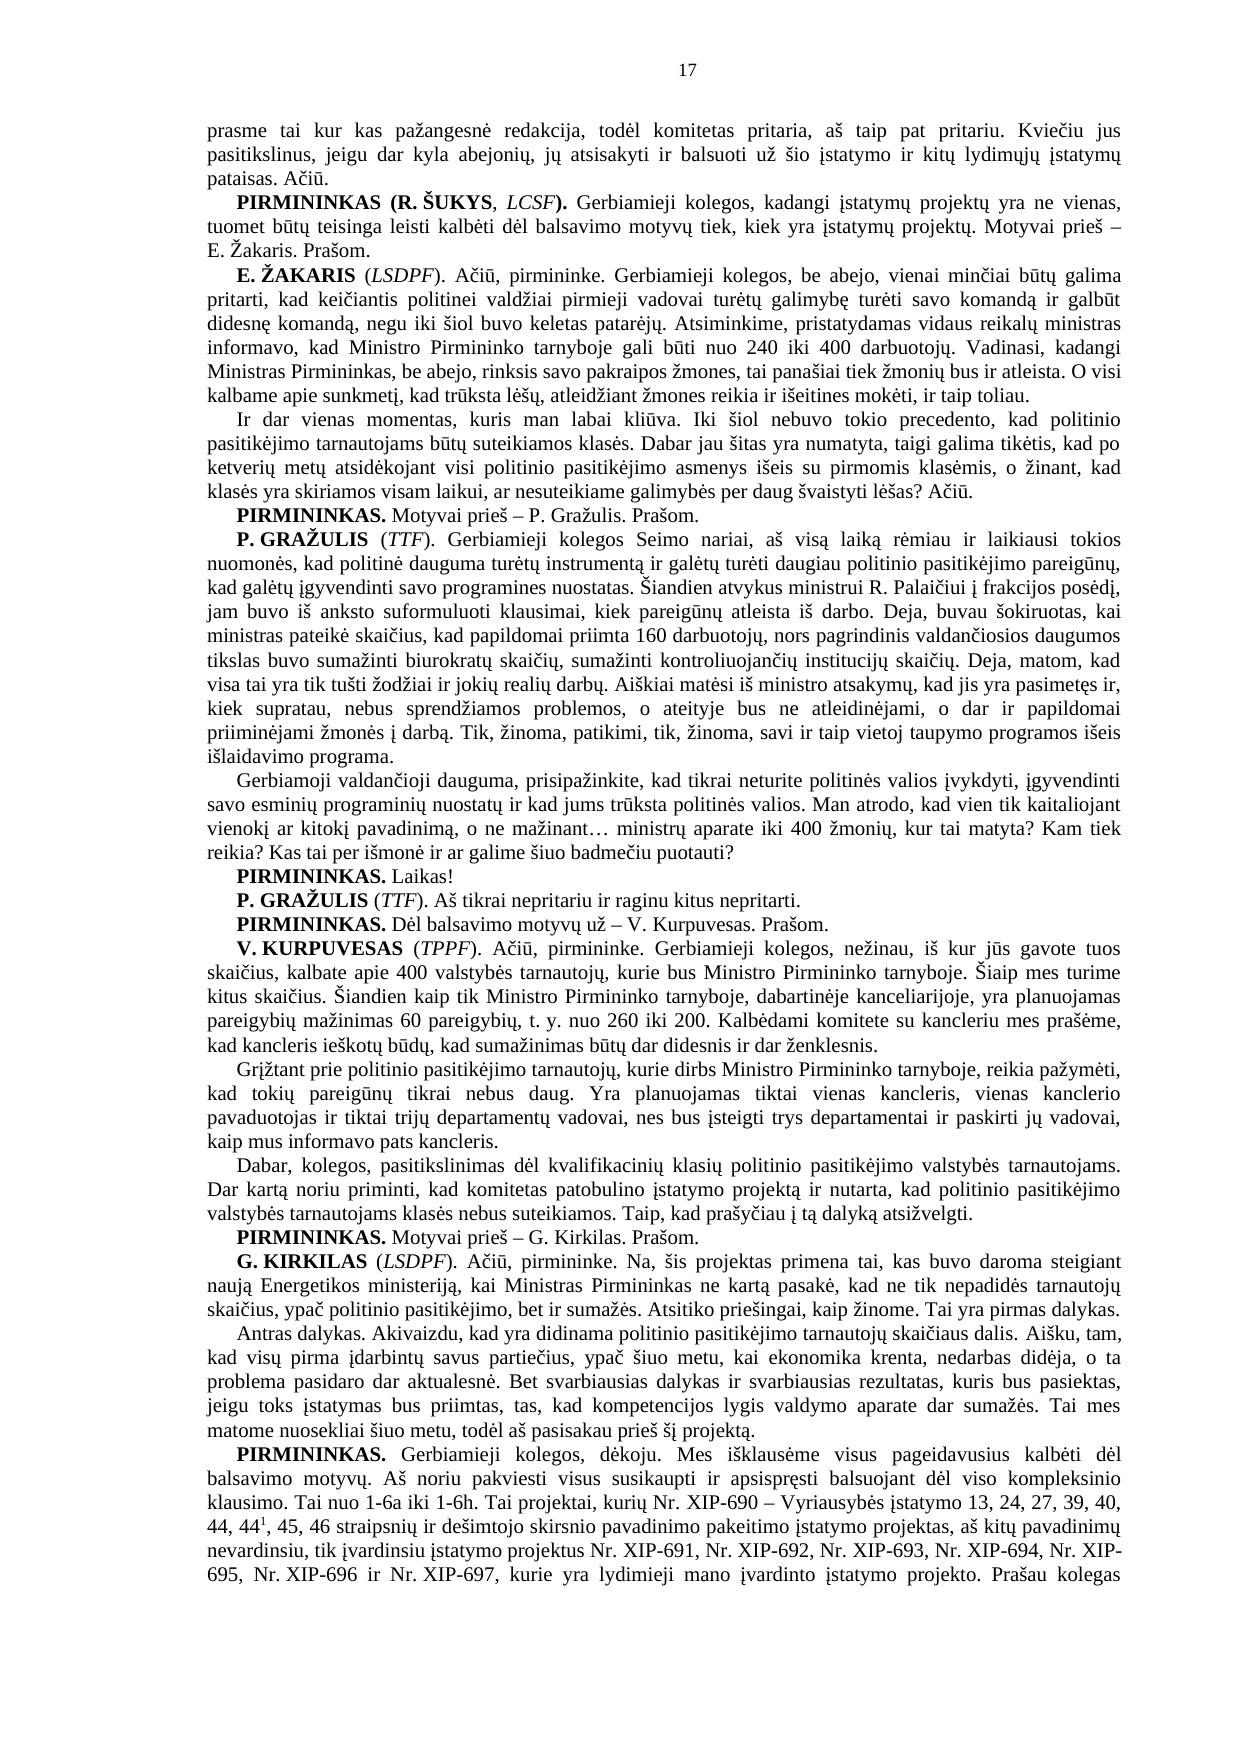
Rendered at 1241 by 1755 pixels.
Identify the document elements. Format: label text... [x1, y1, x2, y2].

text PIRMININKAS. Motyvai prieš – G. Kirkilas. Prašom. [207, 1225, 1122, 1249]
text prasme tai kur kas pažangesnė redakcija, todėl komitetas pritaria, aš taip pat pritariu. Kviečiu jus pasitikslinus, jeigu dar kyla abejonių, jų atsisakyti ir balsuoti už šio įstatymo ir kitų lydimųjų įstatymų pataisas. Ačiū. [207, 118, 1122, 190]
text V. KURPUVESAS (TPPF). Ačiū, pirmininke. Gerbiamieji kolegos, nežinau, iš kur jūs gavote tuos skaičius, kalbate apie 400 valstybės tarnautojų, kurie bus Ministro Pirmininko tarnyboje. Šiaip mes turime kitus skaičius. Šiandien kaip tik Ministro Pirmininko tarnyboje, dabartinėje kanceliarijoje, yra planuojamas pareigybių mažinimas 60 pareigybių, t. y. nuo 260 iki 200. Kalbėdami komitete su kancleriu mes prašėme, kad kancleris ieškotų būdų, kad sumažinimas būtų dar didesnis ir dar ženklesnis. [207, 936, 1122, 1057]
text Gerbiamoji valdančioji dauguma, prisipažinkite, kad tikrai neturite politinės valios įvykdyti, įgyvendinti savo esminių programinių nuostatų ir kad jums trūksta politinės valios. Man atrodo, kad vien tik kaitaliojant vienokį ar kitokį pavadinimą, o ne mažinant… ministrų aparate iki 400 žmonių, kur tai matyta? Kam tiek reikia? Kas tai per išmonė ir ar galime šiuo badmečiu puotauti? [207, 768, 1122, 864]
text PIRMININKAS. Dėl balsavimo motyvų už – V. Kurpuvesas. Prašom. [207, 912, 1122, 936]
text Dabar, kolegos, pasitikslinimas dėl kvalifikacinių klasių politinio pasitikėjimo valstybės tarnautojams. Dar kartą noriu priminti, kad komitetas patobulino įstatymo projektą ir nutarta, kad politinio pasitikėjimo valstybės tarnautojams klasės nebus suteikiamos. Taip, kad prašyčiau į tą dalyką atsižvelgti. [207, 1153, 1122, 1225]
text Ir dar vienas momentas, kuris man labai kliūva. Iki šiol nebuvo tokio precedento, kad politinio pasitikėjimo tarnautojams būtų suteikiamos klasės. Dabar jau šitas yra numatyta, taigi galima tikėtis, kad po ketverių metų atsidėkojant visi politinio pasitikėjimo asmenys išeis su pirmomis klasėmis, o žinant, kad klasės yra skiriamos visam laikui, ar nesuteikiame galimybės per daug švaistyti lėšas? Ačiū. [207, 407, 1122, 503]
text Antras dalykas. Akivaizdu, kad yra didinama politinio pasitikėjimo tarnautojų skaičiaus dalis. aišku, tam, kad visų pirma įdarbintų savus partiečius, ypač šiuo metu, kai ekonomika krenta, nedarbas didėja, o ta problema pasidaro dar aktualesnė. Bet svarbiausias dalykas ir svarbiausias rezultatas, kuris bus pasiektas, jeigu toks įstatymas bus priimtas, tas, kad kompetencijos lygis valdymo aparate dar sumažės. Tai mes matome nuosekliai šiuo metu, todėl aš pasisakau prieš šį projektą. [207, 1321, 1122, 1442]
text PIRMININKAS. Laikas! [207, 864, 1122, 888]
text P. GRAŽULIS (TTF). Aš tikrai nepritariu ir raginu kitus nepritarti. [207, 888, 1122, 912]
text E. ŽAKARIS (LSDPF). Ačiū, pirmininke. Gerbiamieji kolegos, be abejo, vienai minčiai būtų galima pritarti, kad keičiantis politinei valdžiai pirmieji vadovai turėtų galimybę turėti savo komandą ir galbūt didesnę komandą, negu iki šiol buvo keletas patarėjų. Atsiminkime, pristatydamas vidaus reikalų ministras informavo, kad Ministro Pirmininko tarnyboje gali būti nuo 240 iki 400 darbuotojų. Vadinasi, kadangi Ministras Pirmininkas, be abejo, rinksis savo pakraipos žmones, tai panašiai tiek žmonių bus ir atleista. O visi kalbame apie sunkmetį, kad trūksta lėšų, atleidžiant žmones reikia ir išeitines mokėti, ir taip toliau. [207, 262, 1122, 407]
text PIRMININKAS. Gerbiamieji kolegos, dėkoju. Mes išklausėme visus pageidavusius kalbėti dėl balsavimo motyvų. Aš noriu pakviesti visus susikaupti ir apsispręsti balsuojant dėl viso kompleksinio klausimo. Tai nuo 1-6a iki 1-6h. Tai projektai, kurių Nr. XIP-690 – Vyriausybės įstatymo 13, 24, 27, 39, 40, 44, 441, 45, 46 straipsnių ir dešimtojo skirsnio pavadinimo pakeitimo įstatymo projektas, aš kitų pavadinimų nevardinsiu, tik įvardinsiu įstatymo projektus Nr. XIP-691, Nr. XIP-692, Nr. XIP-693, Nr. XIP-694, Nr. XIP-695, Nr. XIP-696 ir Nr. XIP-697, kurie yra lydimieji mano įvardinto įstatymo projekto. Prašau kolegas [207, 1442, 1122, 1586]
text Grįžtant prie politinio pasitikėjimo tarnautojų, kurie dirbs Ministro Pirmininko tarnyboje, reikia pažymėti, kad tokių pareigūnų tikrai nebus daug. Yra planuojamas tiktai vienas kancleris, vienas kanclerio pavaduotojas ir tiktai trijų departamentų vadovai, nes bus įsteigti trys departamentai ir paskirti jų vadovai, kaip mus informavo pats kancleris. [207, 1057, 1122, 1153]
text PIRMININKAS (R. ŠUKYS, LCSF). Gerbiamieji kolegos, kadangi įstatymų projektų yra ne vienas, tuomet būtų teisinga leisti kalbėti dėl balsavimo motyvų tiek, kiek yra įstatymų projektų. Motyvai prieš – E. Žakaris. Prašom. [207, 190, 1122, 262]
text P. GRAŽULIS (TTF). Gerbiamieji kolegos Seimo nariai, aš visą laiką rėmiau ir laikiausi tokios nuomonės, kad politinė dauguma turėtų instrumentą ir galėtų turėti daugiau politinio pasitikėjimo pareigūnų, kad galėtų įgyvendinti savo programines nuostatas. Šiandien atvykus ministrui R. Palaičiui į frakcijos posėdį, jam buvo iš anksto suformuluoti klausimai, kiek pareigūnų atleista iš darbo. Deja, buvau šokiruotas, kai ministras pateikė skaičius, kad papildomai priimta 160 darbuotojų, nors pagrindinis valdančiosios daugumos tikslas buvo sumažinti biurokratų skaičių, sumažinti kontroliuojančių institucijų skaičių. Deja, matom, kad visa tai yra tik tušti žodžiai ir jokių realių darbų. Aiškiai matėsi iš ministro atsakymų, kad jis yra pasimetęs ir, kiek supratau, nebus sprendžiamos problemos, o ateityje bus ne atleidinėjami, o dar ir papildomai priiminėjami žmonės į darbą. Tik, žinoma, patikimi, tik, žinoma, savi ir taip vietoj taupymo programos išeis išlaidavimo programa. [207, 527, 1122, 768]
text G. KIRKILAS (LSDPF). Ačiū, pirmininke. Na, šis projektas primena tai, kas buvo daroma steigiant naują Energetikos ministeriją, kai Ministras Pirmininkas ne kartą pasakė, kad ne tik nepadidės tarnautojų skaičius, ypač politinio pasitikėjimo, bet ir sumažės. Atsitiko priešingai, kaip žinome. Tai yra pirmas dalykas. [207, 1249, 1122, 1321]
text PIRMININKAS. Motyvai prieš – P. Gražulis. Prašom. [207, 503, 1122, 527]
